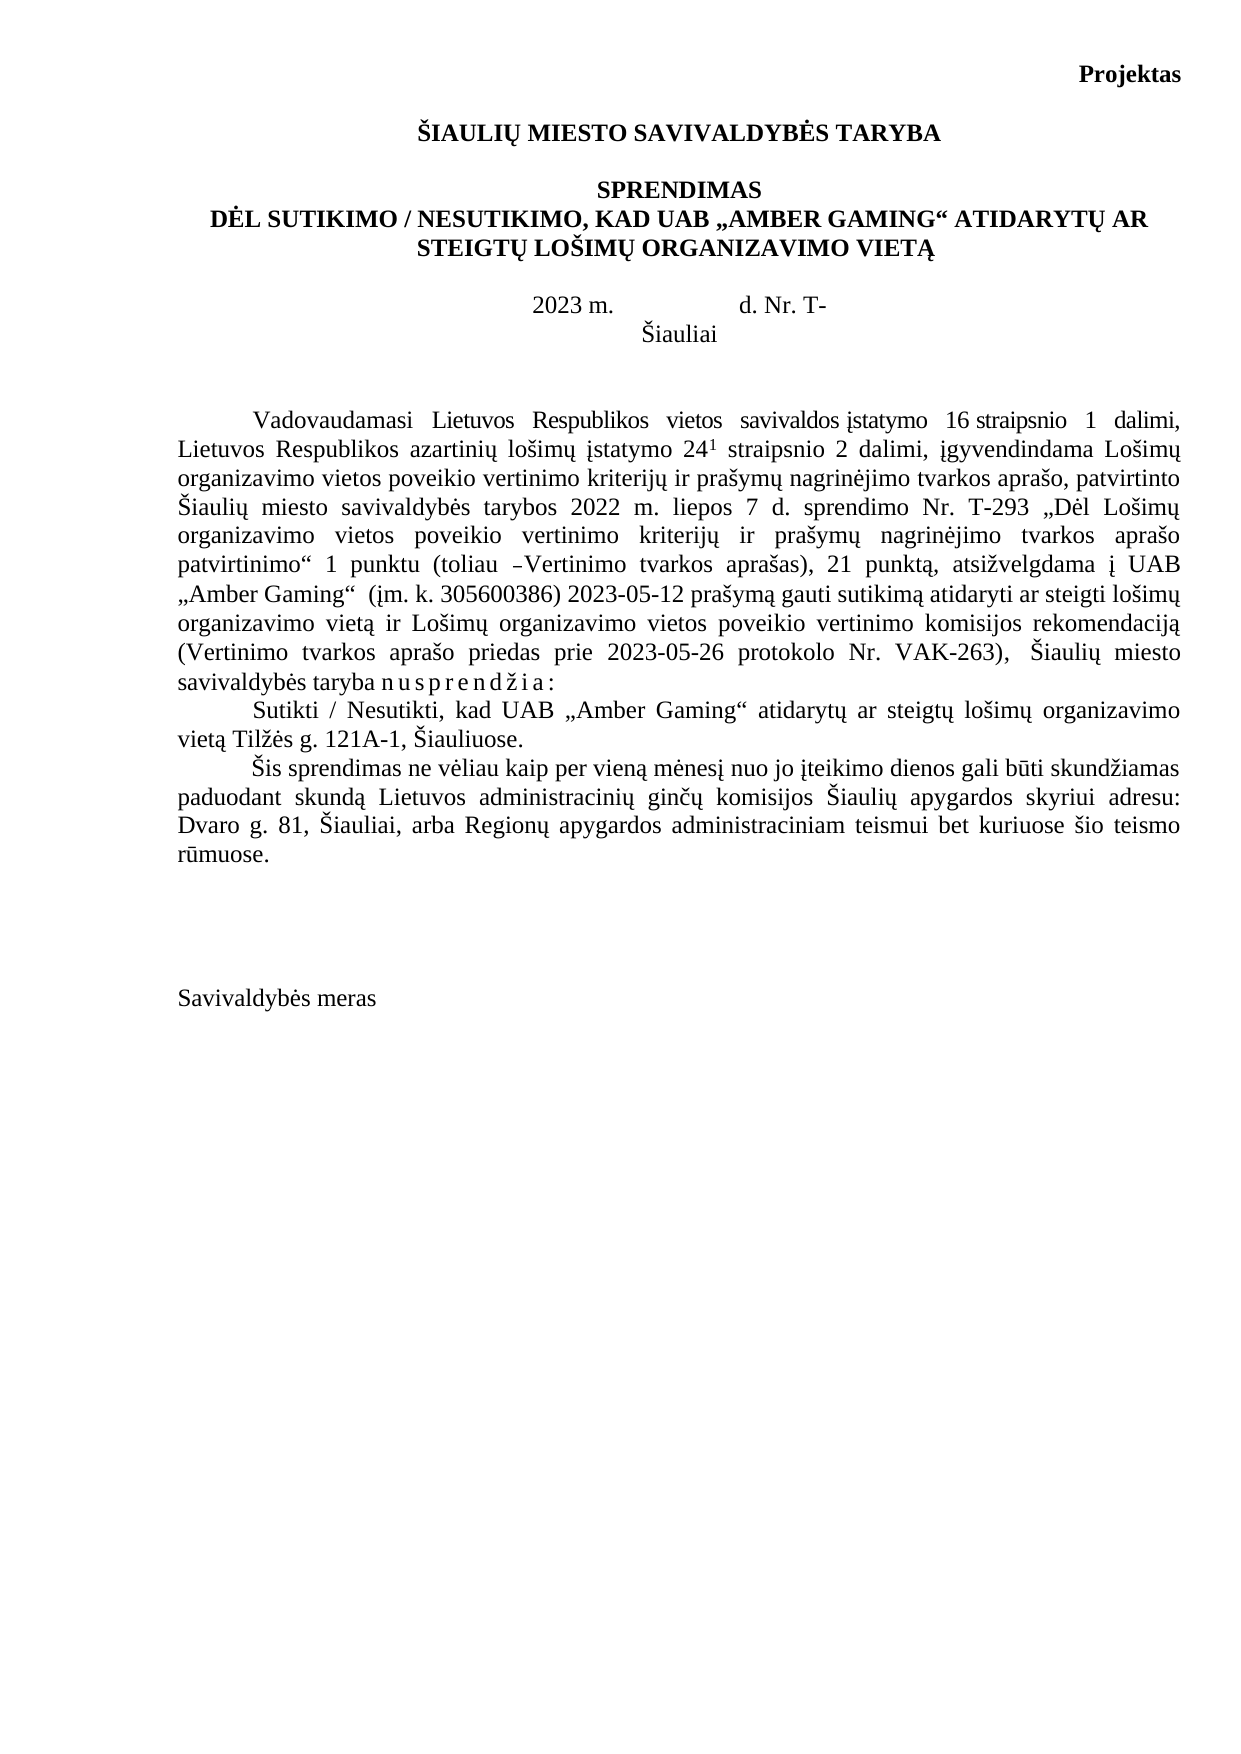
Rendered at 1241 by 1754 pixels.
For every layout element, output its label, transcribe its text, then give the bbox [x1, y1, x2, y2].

text Savivaldybės meras [177, 983, 1181, 1012]
text Šiauliai [177, 319, 1181, 348]
text 2023 m. d. Nr. T- [177, 291, 1181, 319]
text ŠIAULIŲ MIESTO SAVIVALDYBĖS TARYBA [177, 118, 1181, 147]
text Šis sprendimas ne vėliau kaip per vieną mėnesį nuo jo įteikimo dienos gali būti skundžiamas paduodant skundą Lietuvos administracinių ginčų komisijos Šiaulių apygardos skyriui adresu: Dvaro g. 81, Šiauliai, arba Regionų apygardos administraciniam teismui bet kuriuose šio teismo rūmuose. [177, 753, 1181, 868]
text SPRENDIMAS [177, 176, 1181, 204]
text DĖL SUTIKIMO / NESUTIKIMO, KAD UAB „AMBER GAMING“ ATIDARYTŲ AR STEIGTŲ LOŠIMŲ ORGANIZAVIMO VIETĄ [177, 204, 1181, 262]
text Vadovaudamasi Lietuvos Respublikos vietos savivaldos įstatymo 16 straipsnio 1 dalimi, Lietuvos Respublikos azartinių lošimų įstatymo 241 straipsnio 2 dalimi, įgyvendindama Lošimų organizavimo vietos poveikio vertinimo kriterijų ir prašymų nagrinėjimo tvarkos aprašo, patvirtinto Šiaulių miesto savivaldybės tarybos 2022 m. liepos 7 d. sprendimo Nr. T-293 „Dėl Lošimų organizavimo vietos poveikio vertinimo kriterijų ir prašymų nagrinėjimo tvarkos aprašo patvirtinimo“ 1 punktu (toliau –Vertinimo tvarkos aprašas), 21 punktą, atsižvelgdama į UAB „Amber Gaming“ (įm. k. 305600386) 2023-05-12 prašymą gauti sutikimą atidaryti ar steigti lošimų organizavimo vietą ir Lošimų organizavimo vietos poveikio vertinimo komisijos rekomendaciją (Vertinimo tvarkos aprašo priedas prie 2023-05-26 protokolo Nr. VAK-263), Šiaulių miesto savivaldybės taryba nusprendžia: [177, 406, 1181, 696]
text Sutikti / Nesutikti, kad UAB „Amber Gaming“ atidarytų ar steigtų lošimų organizavimo vietą Tilžės g. 121A-1, Šiauliuose. [177, 696, 1181, 753]
